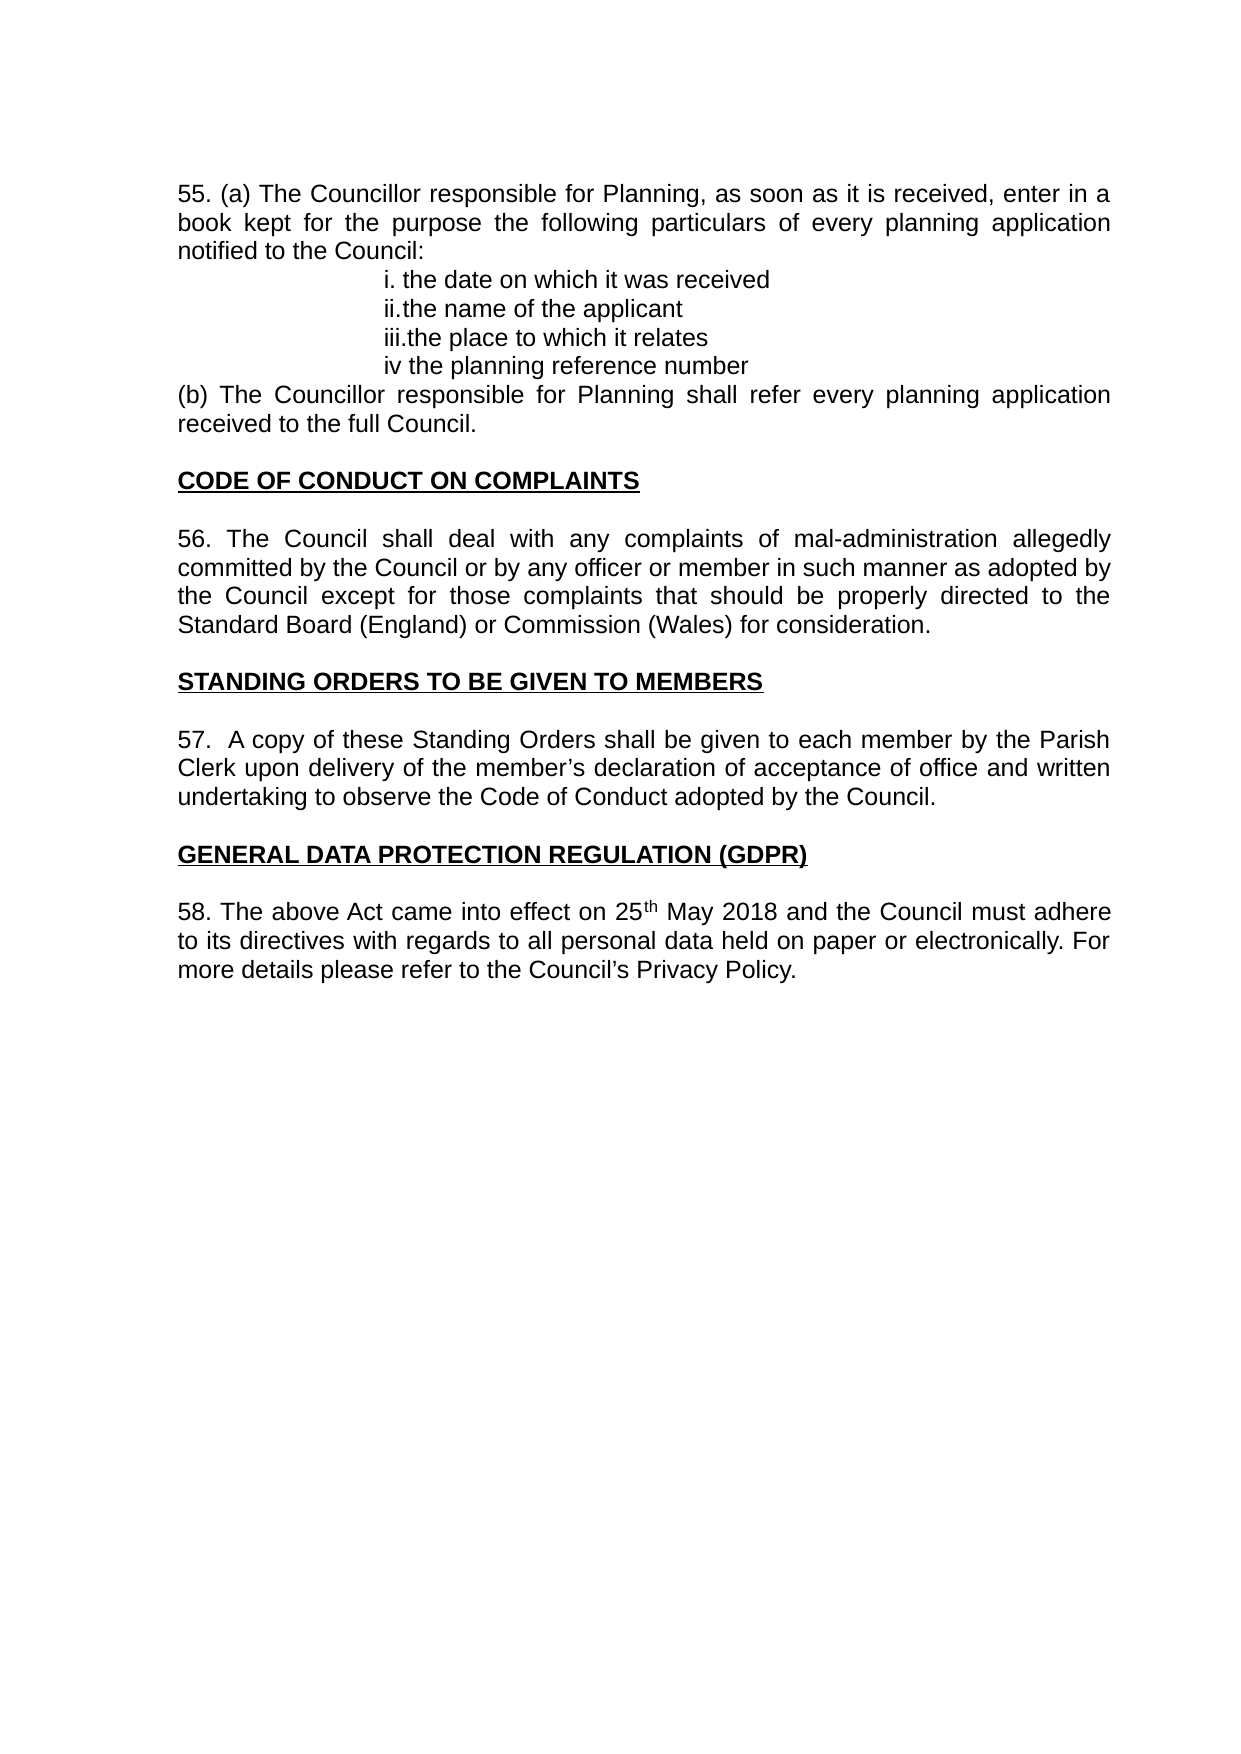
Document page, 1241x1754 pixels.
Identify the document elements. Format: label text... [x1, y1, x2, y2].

text 56. The Council shall deal with any complaints of mal-administration allegedly committed by the Council or by any officer or member in such manner as adopted by the Council except for those complaints that should be properly directed to the Standard Board (England) or Commission (Wales) for consideration. [177, 524, 1113, 639]
text STANDING ORDERS TO BE GIVEN TO MEMBERS [177, 667, 1113, 696]
text i. the date on which it was received [383, 265, 1113, 294]
text ii. the name of the applicant [383, 294, 1113, 322]
text 57. A copy of these Standing Orders shall be given to each member by the Parish Clerk upon delivery of the member’s declaration of acceptance of office and written undertaking to observe the Code of Conduct adopted by the Council. [177, 724, 1113, 811]
text 55. (a) The Councillor responsible for Planning, as soon as it is received, enter in a book kept for the purpose the following particulars of every planning application notified to the Council: [177, 179, 1113, 265]
text iii.the place to which it relates [383, 322, 1113, 351]
text iv the planning reference number [383, 351, 1113, 380]
text GENERAL DATA PROTECTION REGULATION (GDPR) [177, 839, 1113, 868]
text 58. The above Act came into effect on 25th May 2018 and the Council must adhere to its directives with regards to all personal data held on paper or electronically. For more details please refer to the Council’s Privacy Policy. [177, 897, 1113, 983]
text (b) The Councillor responsible for Planning shall refer every planning application received to the full Council. [177, 380, 1113, 437]
text CODE OF CONDUCT ON COMPLAINTS [177, 466, 1113, 495]
